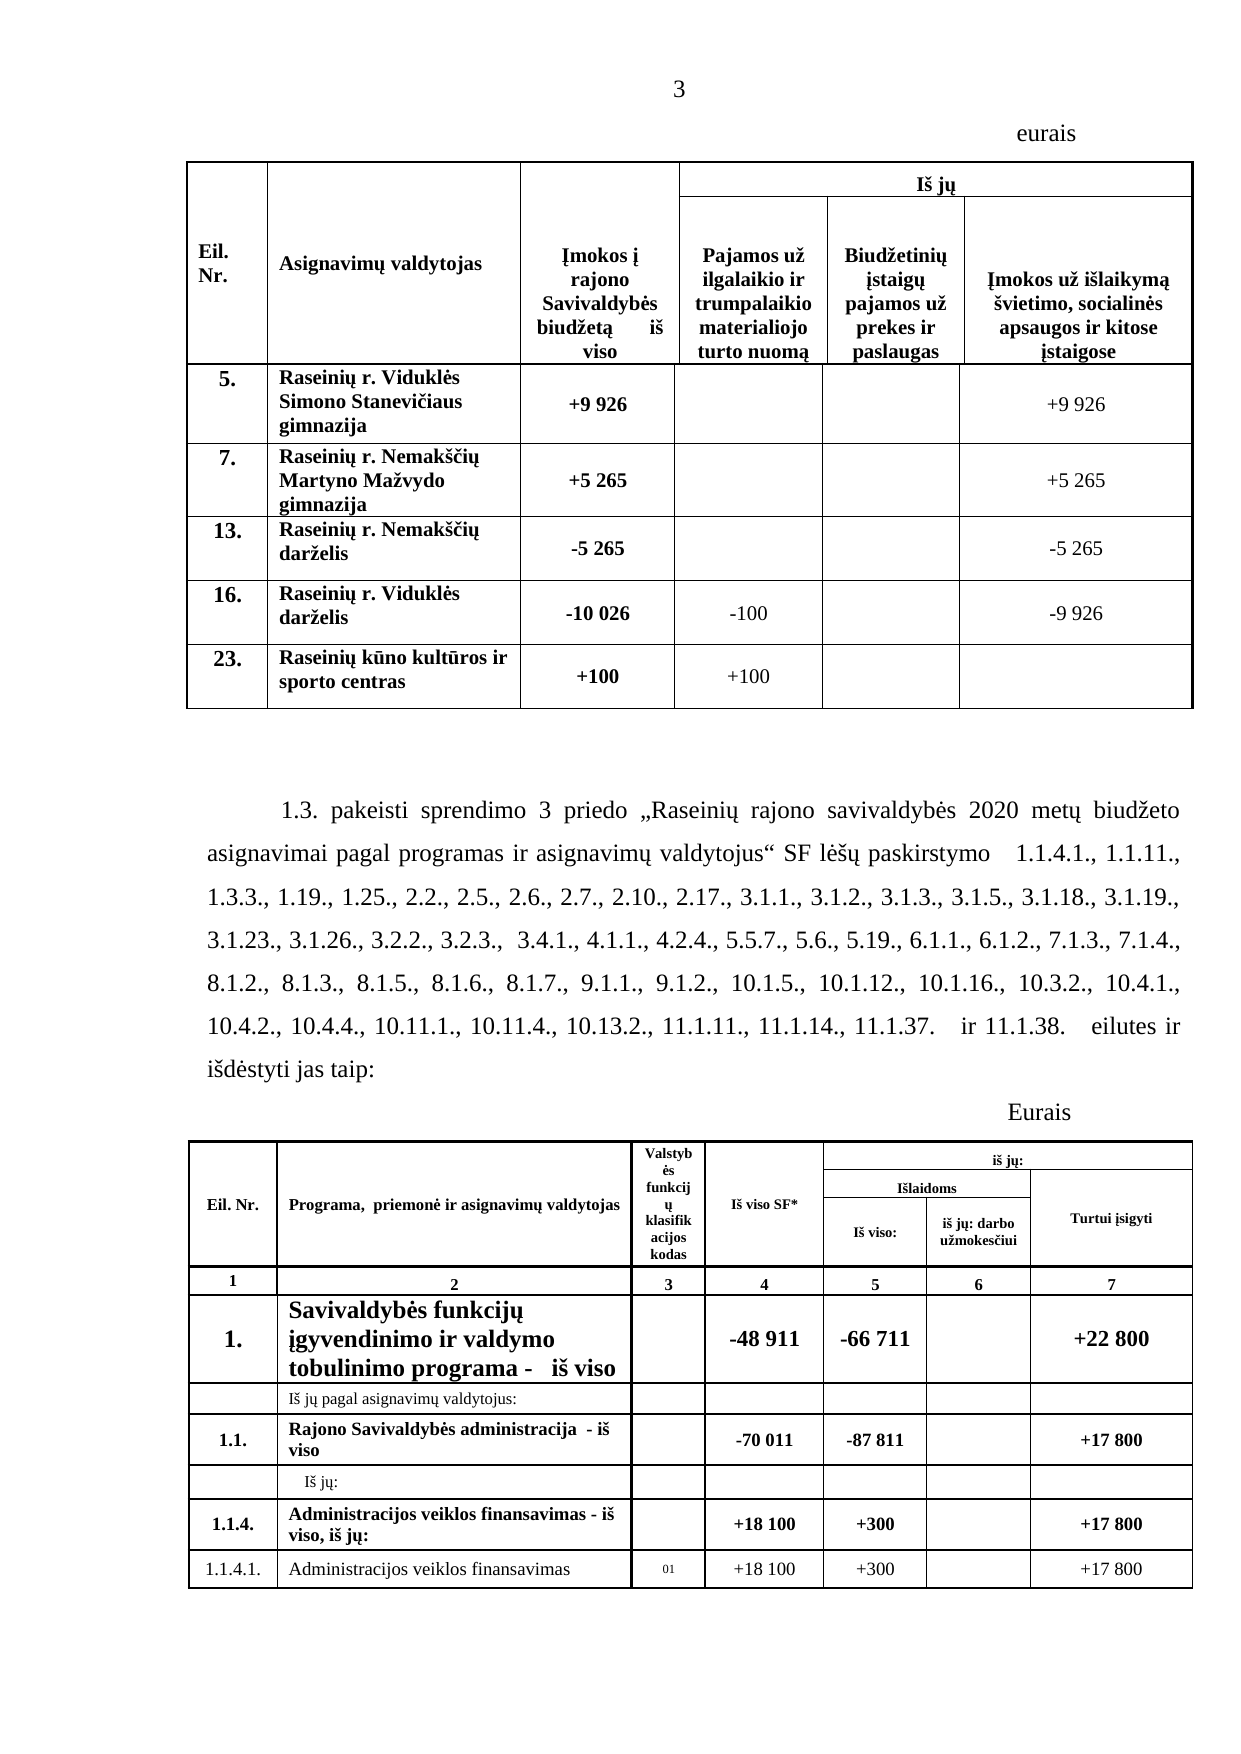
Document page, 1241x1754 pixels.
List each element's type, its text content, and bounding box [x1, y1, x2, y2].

table_header Įmokos į rajono Savivaldybės biudžetą iš viso [521, 163, 679, 363]
table_cell -5 265 [960, 517, 1191, 580]
table_cell Iš jų: [278, 1466, 630, 1497]
table_cell [823, 645, 959, 708]
table_cell Savivaldybės funkcijų įgyvendinimo ir valdymo tobulinimo programa - iš viso [278, 1296, 630, 1382]
table_cell -48 911 [706, 1296, 823, 1382]
table_cell 7 [1031, 1268, 1192, 1293]
table_cell 1.1.4. [190, 1500, 277, 1548]
text Eurais [177, 1097, 1181, 1126]
table_cell Įmokos už išlaikymą švietimo, socialinės apsaugos ir kitose įstaigose [965, 197, 1191, 363]
table_cell [633, 1500, 704, 1548]
table_cell 5 [824, 1268, 926, 1293]
table_header Eil. Nr. [190, 1143, 276, 1265]
table_cell -70 011 [706, 1415, 823, 1464]
table_cell [927, 1384, 1030, 1413]
table_cell 2 [278, 1268, 630, 1293]
table_cell [190, 1384, 277, 1413]
table_cell [190, 1466, 277, 1497]
table_header Iš jų [680, 163, 1191, 196]
table_cell [960, 645, 1191, 708]
table_header Asignavimų valdytojas [268, 163, 520, 363]
table_cell [823, 365, 959, 443]
table_cell [823, 517, 959, 580]
table_cell [633, 1415, 704, 1464]
table_cell 4 [706, 1268, 823, 1293]
table_cell Administracijos veiklos finansavimas - iš viso, iš jų: [278, 1500, 630, 1548]
table_cell +9 926 [960, 365, 1191, 443]
table_cell +17 800 [1031, 1500, 1192, 1548]
table_cell 1.1. [190, 1415, 277, 1464]
table_cell [824, 1466, 926, 1497]
table_cell [633, 1466, 704, 1497]
table_cell [675, 365, 822, 443]
table_cell -87 811 [824, 1415, 926, 1464]
table_cell Iš jų pagal asignavimų valdytojus: [278, 1384, 630, 1413]
table_cell +17 800 [1031, 1415, 1192, 1464]
table_cell 3 [633, 1268, 704, 1293]
table_cell +100 [521, 645, 674, 708]
table_cell [633, 1296, 704, 1382]
table_cell +5 265 [960, 444, 1191, 516]
table_cell 16. [188, 581, 267, 644]
table_cell Biudžetinių įstaigų pajamos už prekes ir paslaugas [828, 197, 964, 363]
table_header Programa, priemonė ir asignavimų valdytojas [278, 1143, 630, 1265]
text eurais [215, 118, 1181, 147]
table_cell Raseinių r. Viduklės darželis [268, 581, 520, 644]
table_cell iš jų: darbo užmokesčiui [927, 1198, 1030, 1265]
table_cell Turtui įsigyti [1031, 1170, 1192, 1265]
table_cell 5. [188, 365, 267, 443]
table_cell +300 [824, 1500, 926, 1548]
table_cell 23. [188, 645, 267, 708]
table_cell [1031, 1384, 1192, 1413]
table_cell +100 [675, 645, 822, 708]
table_cell Iš viso: [824, 1198, 926, 1265]
table_cell [675, 517, 822, 580]
table_cell 1.1.4.1. [190, 1551, 277, 1587]
table_cell +5 265 [521, 444, 674, 516]
table_header Valstybės funkcijų klasifikacijos kodas [633, 1143, 704, 1265]
table_cell 6 [927, 1268, 1030, 1293]
table_cell [927, 1551, 1030, 1587]
text 1.3. pakeisti sprendimo 3 priedo „Raseinių rajono savivaldybės 2020 metų biudžeto asignavimai pagal programas ir asignavimų valdytojus“ SF lėšų paskirstymo 1.1.4.1., 1.1.11., 1.3.3., 1.19., 1.25., 2.2., 2.5., 2.6., 2.7., 2.10., 2.17., 3.1.1., 3.1.2., 3.1.3., 3.1.5., 3.1.18., 3.1.19., 3.1.23., 3.1.26., 3.2.2., 3.2.3., 3.4.1., 4.1.1., 4.2.4., 5.5.7., 5.6., 5.19., 6.1.1., 6.1.2., 7.1.3., 7.1.4., 8.1.2., 8.1.3., 8.1.5., 8.1.6., 8.1.7., 9.1.1., 9.1.2., 10.1.5., 10.1.12., 10.1.16., 10.3.2., 10.4.1., 10.4.2., 10.4.4., 10.11.1., 10.11.4., 10.13.2., 11.1.11., 11.1.14., 11.1.37. ir 11.1.38. eilutes ir išdėstyti jas taip: [207, 795, 1181, 1083]
table_cell -5 265 [521, 517, 674, 580]
table_cell [675, 444, 822, 516]
table_cell +17 800 [1031, 1551, 1192, 1587]
table_cell 1 [190, 1268, 276, 1293]
table_cell -66 711 [824, 1296, 926, 1382]
table_cell +18 100 [706, 1500, 823, 1548]
table_cell 01 [633, 1551, 704, 1587]
table_cell [927, 1296, 1030, 1382]
table_cell Raseinių r. Viduklės Simono Stanevičiaus gimnazija [268, 365, 520, 443]
table_header iš jų: [824, 1143, 1192, 1168]
table_cell Raseinių r. Nemakščių Martyno Mažvydo gimnazija [268, 444, 520, 516]
table_cell -100 [675, 581, 822, 644]
table_cell 7. [188, 444, 267, 516]
table_cell Raseinių kūno kultūros ir sporto centras [268, 645, 520, 708]
table_cell [823, 444, 959, 516]
table_cell [927, 1415, 1030, 1464]
table_cell -10 026 [521, 581, 674, 644]
table_cell +22 800 [1031, 1296, 1192, 1382]
table_cell Administracijos veiklos finansavimas [278, 1551, 630, 1587]
table_cell [1031, 1466, 1192, 1497]
table_cell +18 100 [706, 1551, 823, 1587]
table_cell 1. [190, 1296, 277, 1382]
table_cell [824, 1384, 926, 1413]
table_header Iš viso SF* [706, 1143, 823, 1265]
table_cell [927, 1500, 1030, 1548]
table_cell 13. [188, 517, 267, 580]
table_cell [927, 1466, 1030, 1497]
table_cell Rajono Savivaldybės administracija - iš viso [278, 1415, 630, 1464]
table_cell Išlaidoms [824, 1170, 1030, 1197]
table_cell Raseinių r. Nemakščių darželis [268, 517, 520, 580]
table_cell [706, 1384, 823, 1413]
table_header Eil. Nr. [188, 163, 267, 363]
table_cell +9 926 [521, 365, 674, 443]
table_cell [706, 1466, 823, 1497]
table_cell +300 [824, 1551, 926, 1587]
table_cell -9 926 [960, 581, 1191, 644]
table_cell Pajamos už ilgalaikio ir trumpalaikio materialiojo turto nuomą [680, 197, 827, 363]
table_cell [633, 1384, 704, 1413]
table_cell [823, 581, 959, 644]
